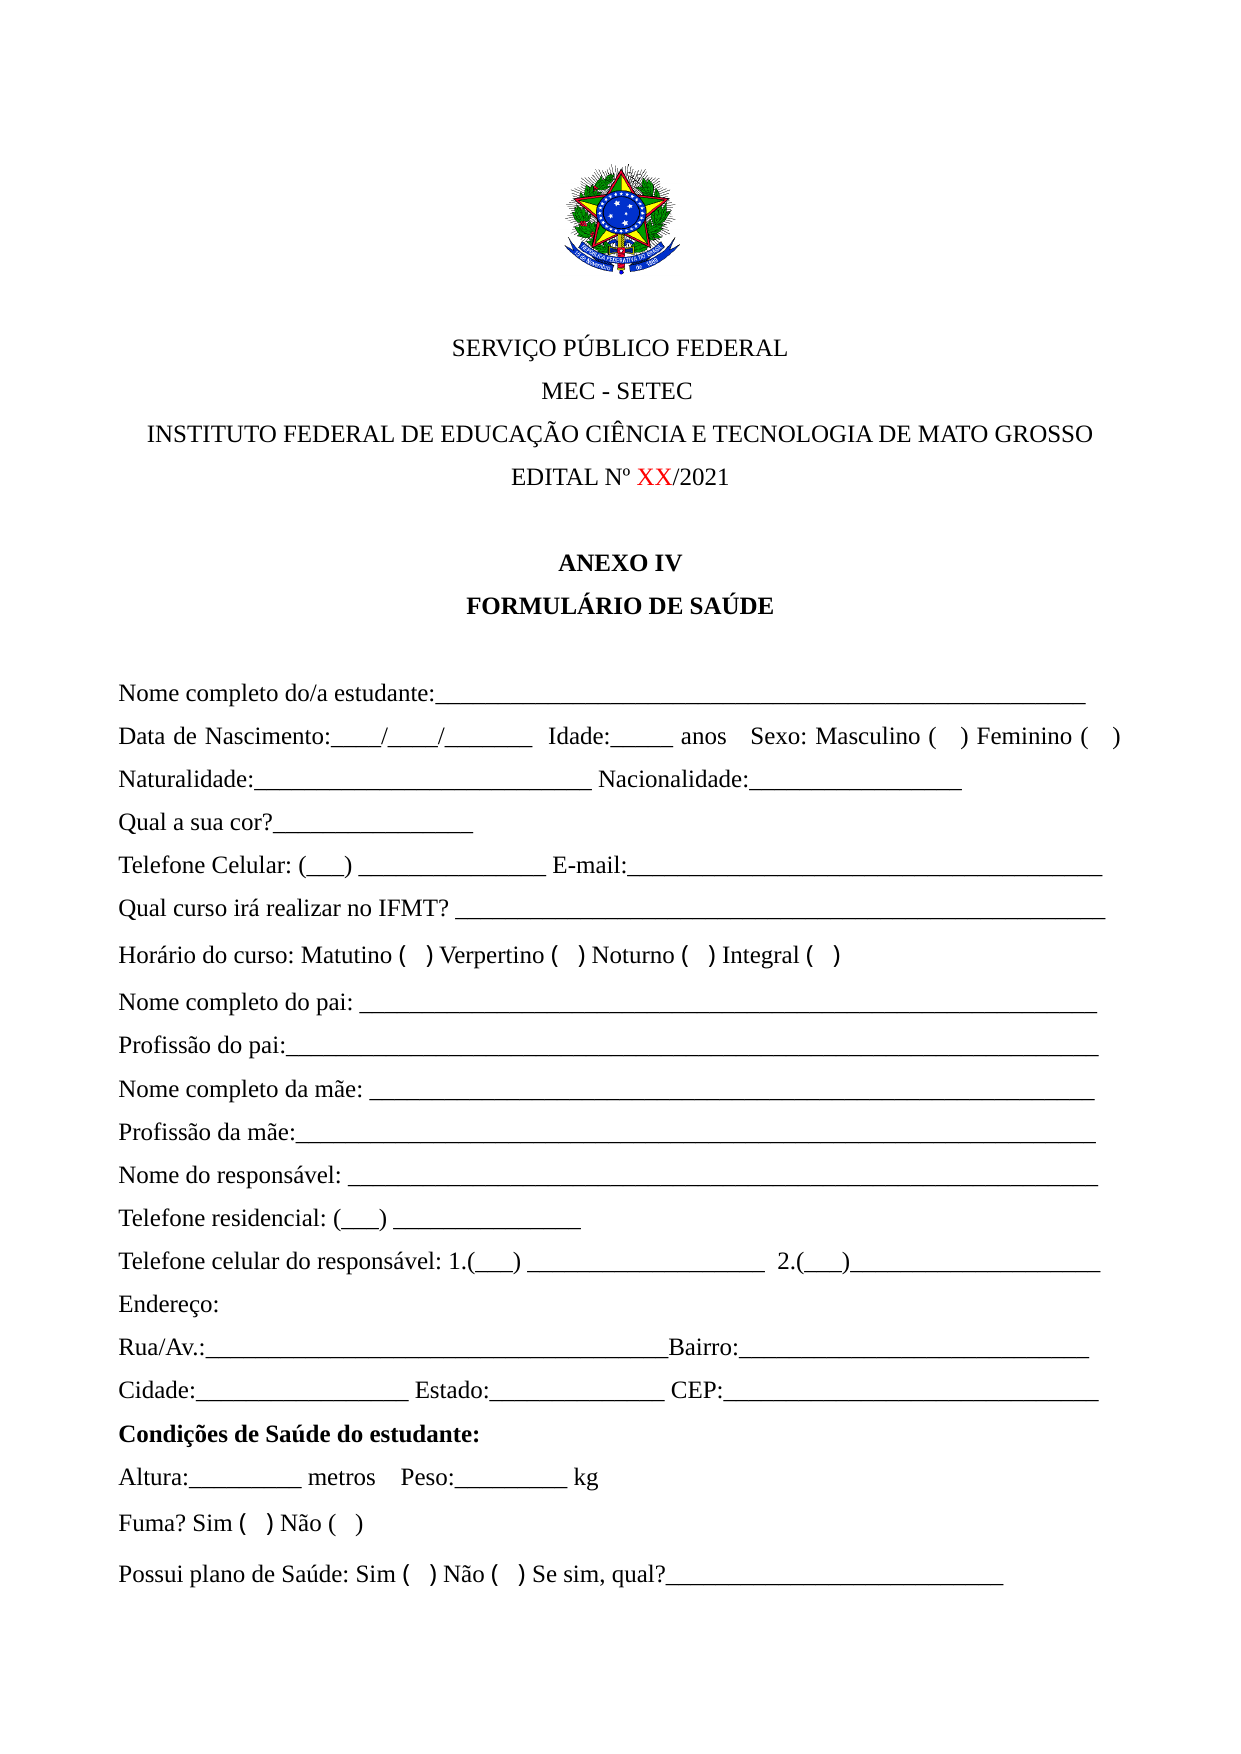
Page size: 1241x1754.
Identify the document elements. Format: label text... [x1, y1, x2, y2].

text Fuma? Sim ( ) Não ( ) [118, 1505, 1122, 1539]
text Cidade:_________________ Estado:______________ CEP:______________________________ [118, 1376, 1122, 1404]
text Profissão da mãe:________________________________________________________________ [118, 1117, 1122, 1146]
text Telefone Celular: (___) _______________ E-mail:______________________________________ [118, 850, 1122, 879]
text Profissão do pai:_________________________________________________________________ [118, 1031, 1122, 1059]
text MEC - SETEC [118, 376, 1122, 404]
text Possui plano de Saúde: Sim ( ) Não ( ) Se sim, qual?___________________________ [118, 1556, 1122, 1590]
text INSTITUTO FEDERAL DE EDUCAÇÃO CIÊNCIA E TECNOLOGIA DE MATO GROSSO EDITAL Nº XX/2021 [118, 419, 1122, 491]
text ANEXO IV [118, 548, 1122, 577]
text FORMULÁRIO DE SAÚDE [118, 591, 1122, 620]
text SERVIÇO PÚBLICO FEDERAL [118, 333, 1122, 361]
text Qual a sua cor?________________ [118, 807, 1122, 836]
text Nome completo do/a estudante:____________________________________________________ [118, 678, 1122, 706]
text Nome completo da mãe: __________________________________________________________ [118, 1074, 1122, 1102]
text Nome completo do pai: ___________________________________________________________ [118, 987, 1122, 1016]
text Rua/Av.:_____________________________________Bairro:____________________________ [118, 1332, 1122, 1361]
text Telefone celular do responsável: 1.(___) ___________________ 2.(___)____________________ [118, 1246, 1122, 1275]
text Horário do curso: Matutino ( ) Verpertino ( ) Noturno ( ) Integral ( ) [118, 936, 1122, 971]
text Data de Nascimento:____/____/_______ Idade:_____ anos Sexo: Masculino ( ) Feminino ( ) Naturalidade:___________________________ Nacionalidade:_________________ [118, 721, 1122, 793]
picture [558, 161, 683, 276]
text Condições de Saúde do estudante: [118, 1419, 1122, 1447]
text Telefone residencial: (___) _______________ [118, 1203, 1122, 1232]
text Nome do responsável: ____________________________________________________________ [118, 1160, 1122, 1189]
text Qual curso irá realizar no IFMT? ____________________________________________________ [118, 893, 1122, 922]
text Altura:_________ metros Peso:_________ kg [118, 1462, 1122, 1491]
text Endereço: [118, 1289, 1122, 1318]
